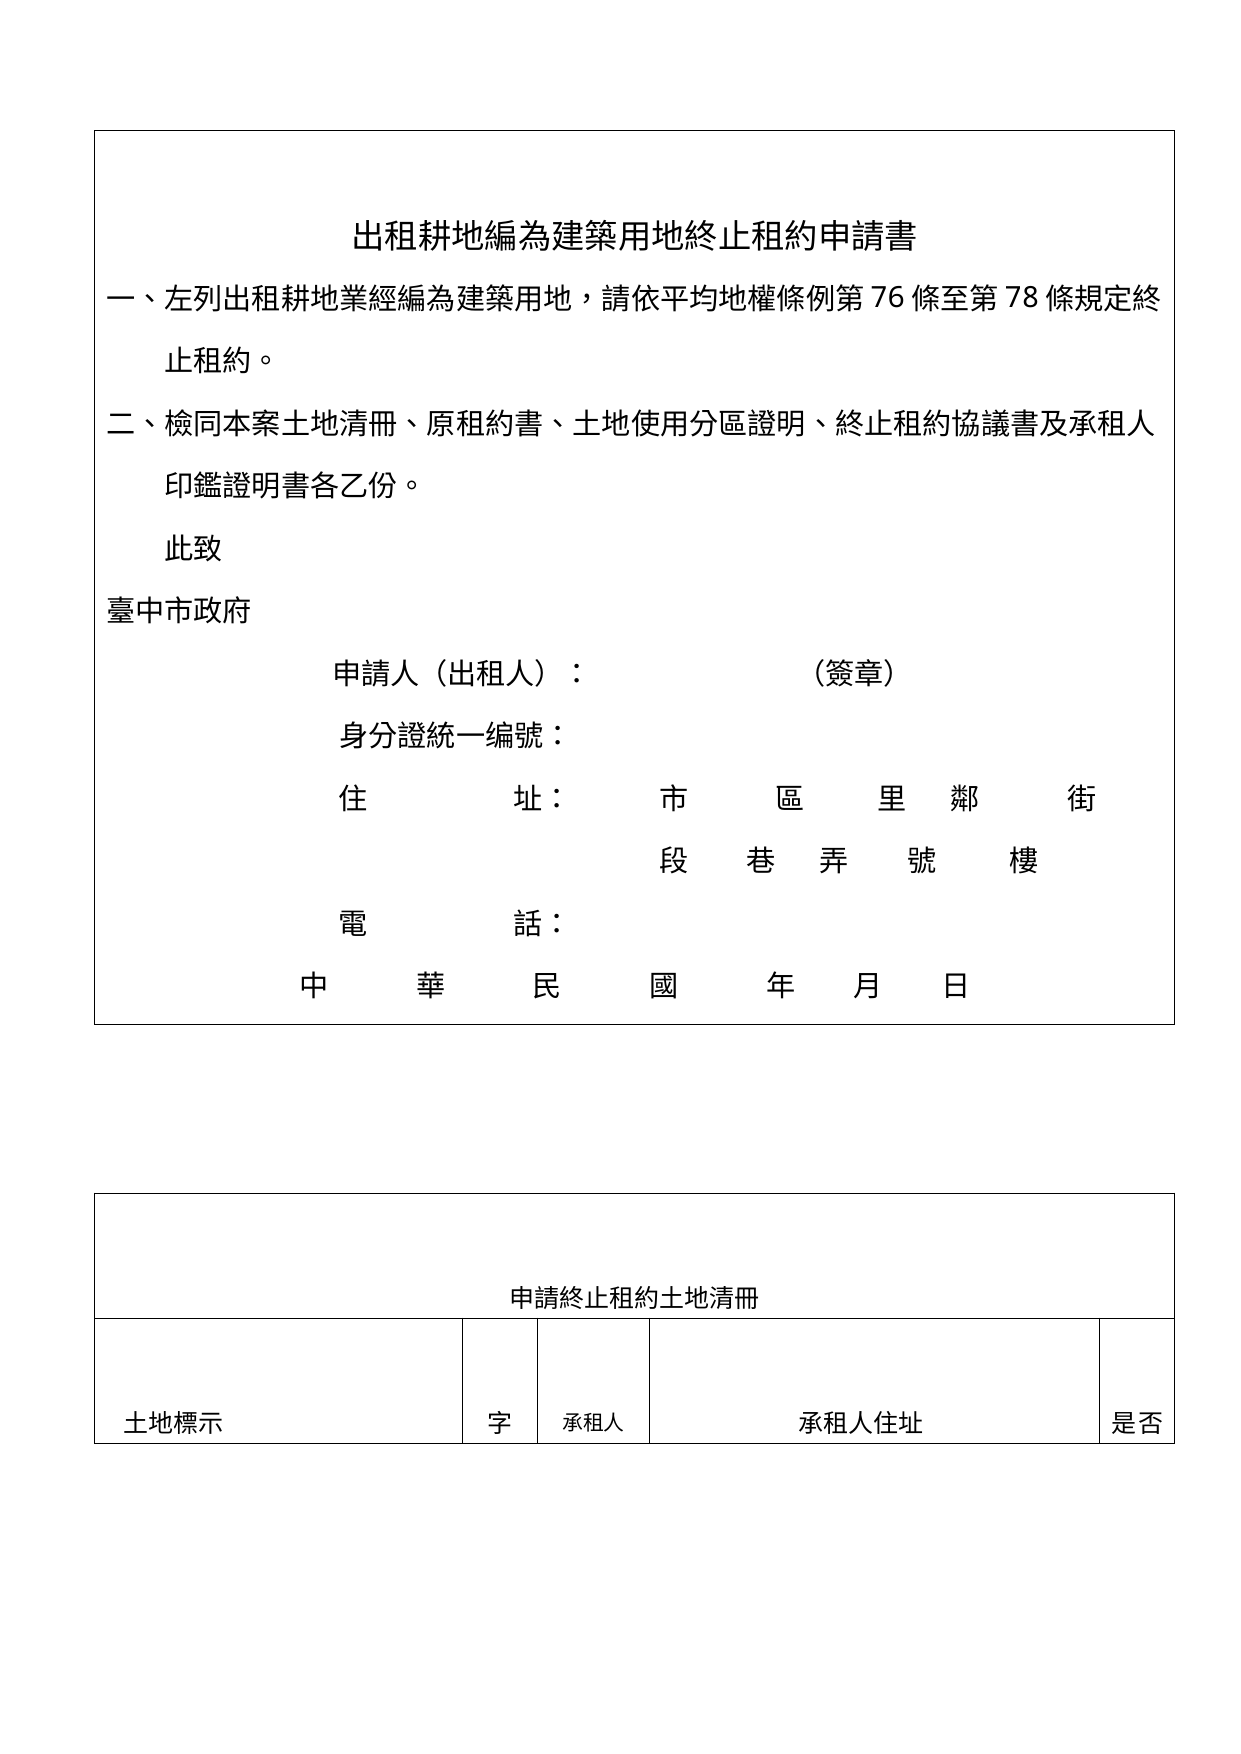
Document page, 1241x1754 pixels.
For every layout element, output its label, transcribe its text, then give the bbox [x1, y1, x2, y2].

table_cell 是否 [1100, 1319, 1174, 1442]
table_cell 承租人住址 [650, 1319, 1099, 1442]
table_cell 承租人 [538, 1319, 649, 1442]
table_header 申請終止租約土地清冊 [95, 1194, 1174, 1317]
table_cell 土地標示 [95, 1319, 462, 1442]
table_cell 字 [463, 1319, 537, 1442]
table_header 出租耕地編為建築用地終止租約申請書 一、左列出租耕地業經編為建築用地，請依平均地權條例第76條至第78條規定終止租約。 二、檢同本案土地清冊、原租約書、土地使用分區證明、終止租約協議書及承租人印鑑證明書各乙份。 此致 臺中市政府 申請人（出租人）： （簽章） 身分證統一编號： 住 址： 市 區 里 鄰 街 段 巷 弄 號 樓 電 話： 中 華 民 國 年 月 日 [95, 131, 1174, 1024]
